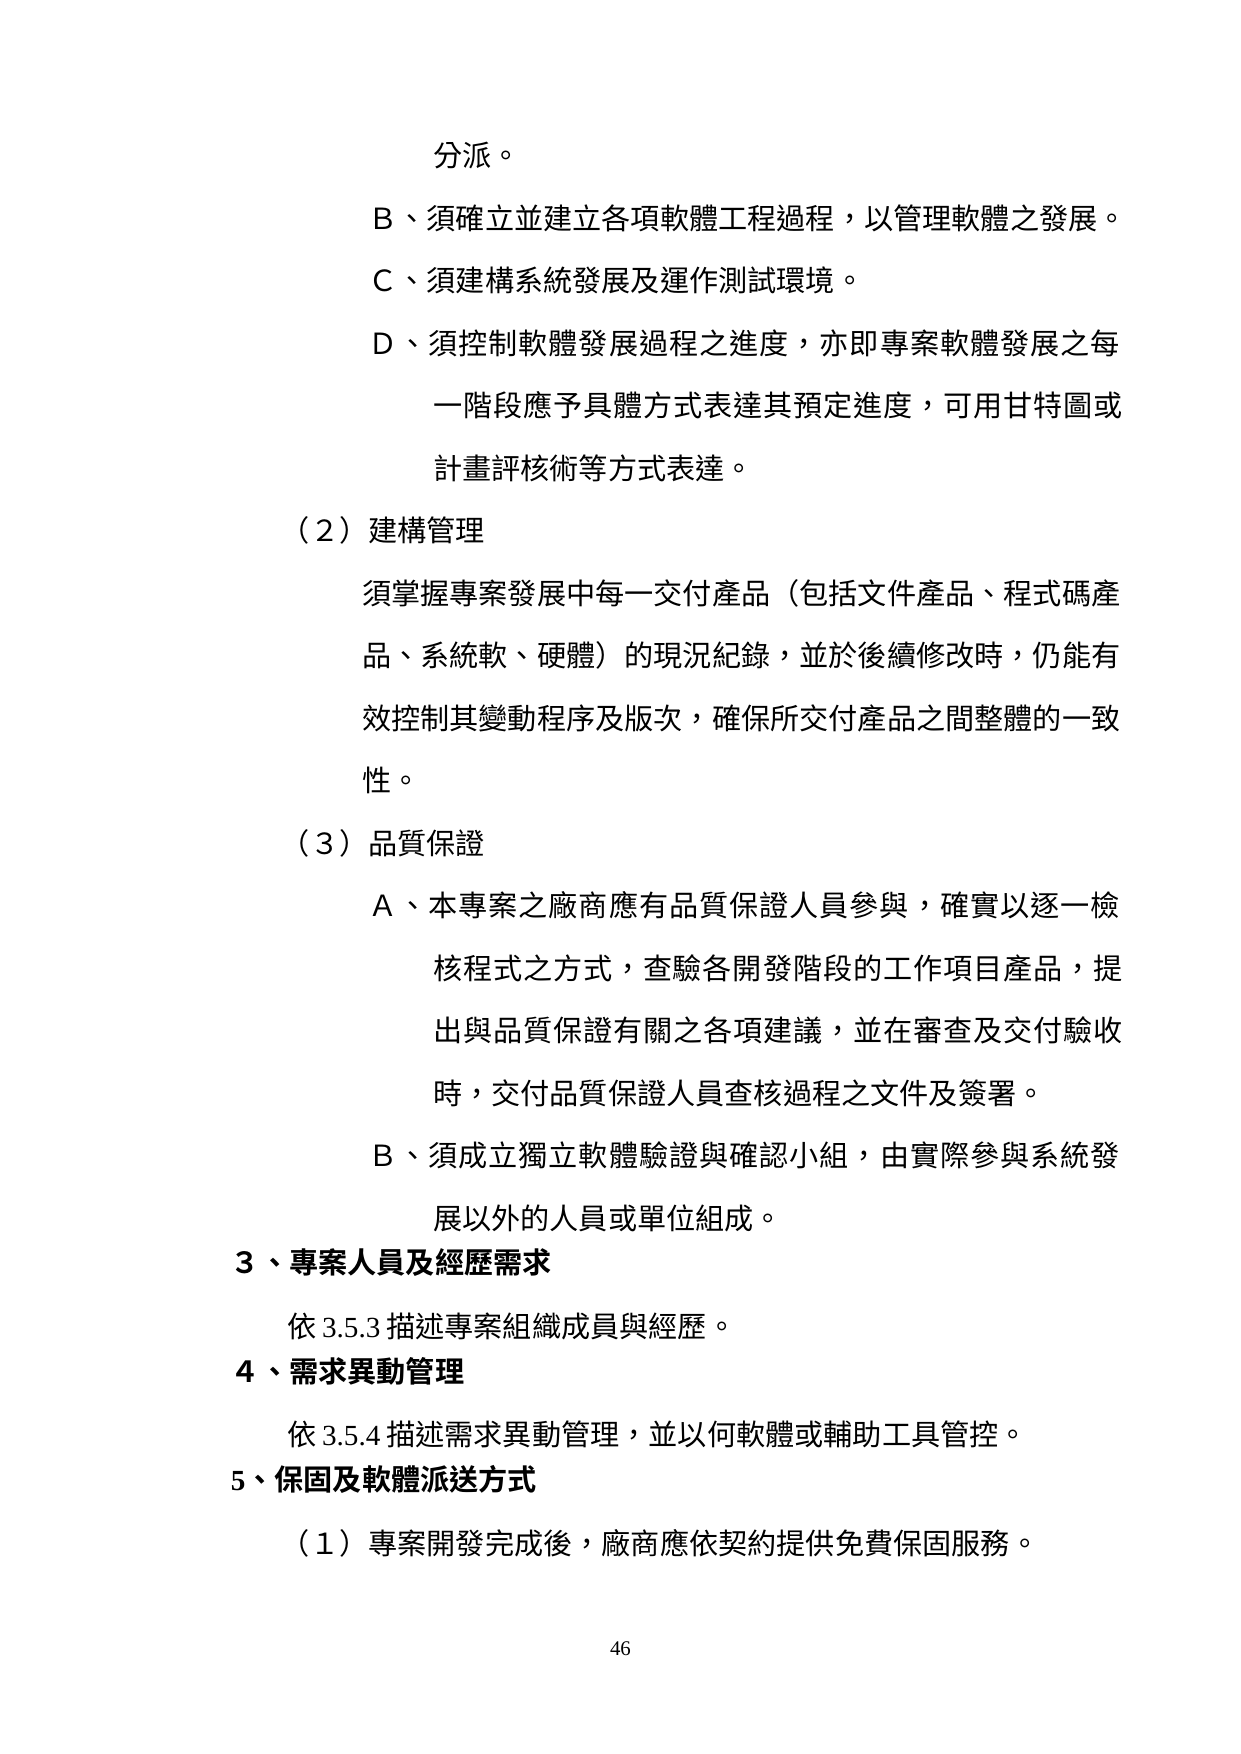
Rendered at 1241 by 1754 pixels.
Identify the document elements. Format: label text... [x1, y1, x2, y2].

text Ｃ、須建構系統發展及運作測試環境。 [368, 237, 1122, 300]
text 分派。 [368, 112, 1122, 175]
text （２）建構管理 [281, 487, 1122, 550]
text Ａ、本專案之廠商應有品質保證人員參與，確實以逐一檢核程式之方式，查驗各開發階段的工作項目產品，提出與品質保證有關之各項建議，並在審查及交付驗收時，交付品質保證人員查核過程之文件及簽署。 [368, 862, 1122, 1112]
text ４、需求異動管理 [231, 1346, 1122, 1391]
text 5、保固及軟體派送方式 [231, 1454, 1122, 1500]
text （１）專案開發完成後，廠商應依契約提供免費保固服務。 [281, 1500, 1122, 1562]
text ３、專案人員及經歷需求 [231, 1237, 1122, 1283]
text Ｂ、須確立並建立各項軟體工程過程，以管理軟體之發展。 [368, 175, 1122, 237]
text 依3.5.3描述專案組織成員與經歷。 [287, 1283, 1122, 1346]
text Ｂ、須成立獨立軟體驗證與確認小組，由實際參與系統發展以外的人員或單位組成。 [368, 1112, 1122, 1237]
text 須掌握專案發展中每一交付產品（包括文件產品、程式碼產品、系統軟、硬體）的現況紀錄，並於後續修改時，仍能有效控制其變動程序及版次，確保所交付產品之間整體的一致性。 [362, 550, 1122, 800]
text （３）品質保證 [281, 800, 1122, 862]
text Ｄ、須控制軟體發展過程之進度，亦即專案軟體發展之每一階段應予具體方式表達其預定進度，可用甘特圖或計畫評核術等方式表達。 [368, 300, 1122, 487]
text 依3.5.4描述需求異動管理，並以何軟體或輔助工具管控。 [287, 1391, 1122, 1454]
